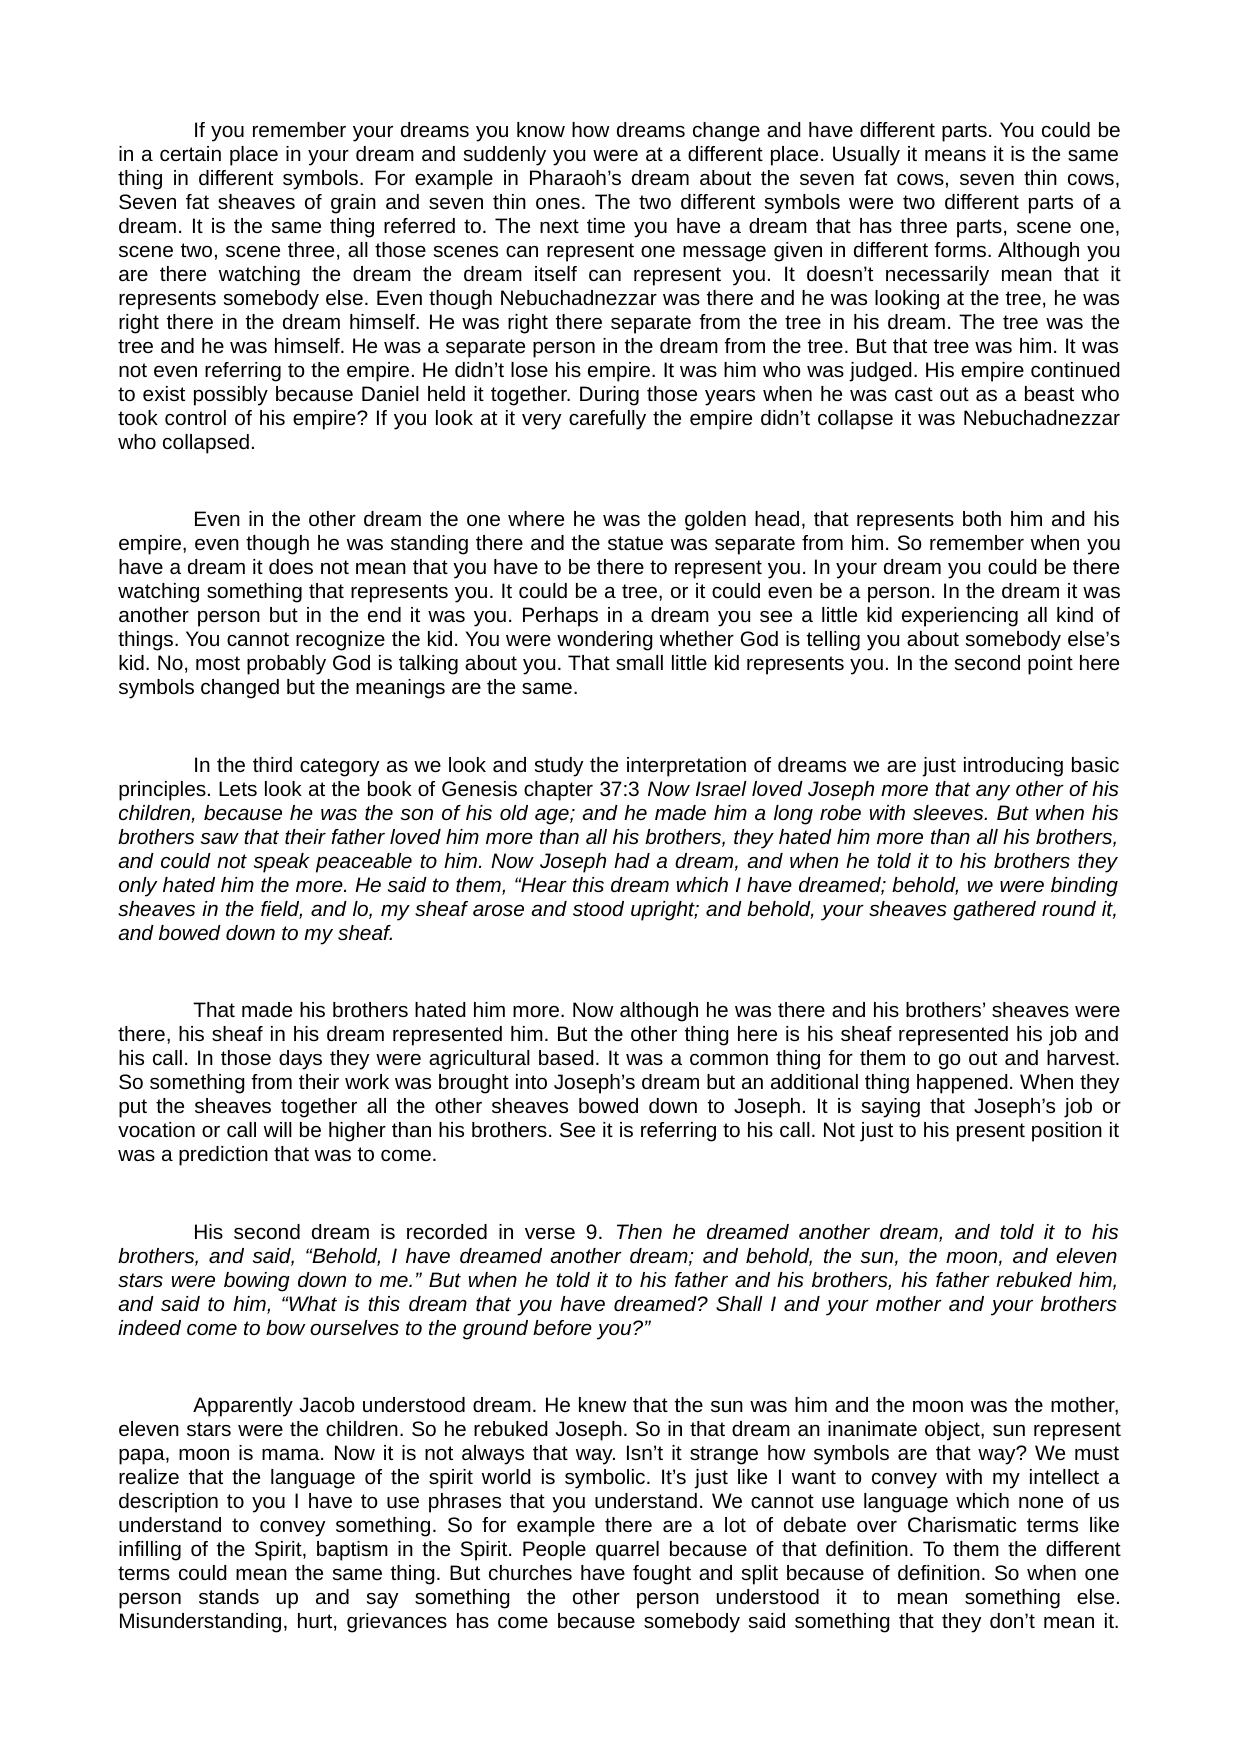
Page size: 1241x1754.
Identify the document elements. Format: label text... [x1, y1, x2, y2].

text Even in the other dream the one where he was the golden head, that represents both him and his empire, even though he was standing there and the statue was separate from him. So remember when you have a dream it does not mean that you have to be there to represent you. In your dream you could be there watching something that represents you. It could be a tree, or it could even be a person. In the dream it was another person but in the end it was you. Perhaps in a dream you see a little kid experiencing all kind of things. You cannot recognize the kid. You were wondering whether God is telling you about somebody else’s kid. No, most probably God is talking about you. That small little kid represents you. In the second point here symbols changed but the meanings are the same. [118, 507, 1122, 699]
text That made his brothers hated him more. Now although he was there and his brothers’ sheaves were there, his sheaf in his dream represented him. But the other thing here is his sheaf represented his job and his call. In those days they were agricultural based. It was a common thing for them to go out and harvest. So something from their work was brought into Joseph’s dream but an additional thing happened. When they put the sheaves together all the other sheaves bowed down to Joseph. It is saying that Joseph’s job or vocation or call will be higher than his brothers. See it is referring to his call. Not just to his present position it was a prediction that was to come. [118, 998, 1122, 1166]
text His second dream is recorded in verse 9. Then he dreamed another dream, and told it to his brothers, and said, “Behold, I have dreamed another dream; and behold, the sun, the moon, and eleven stars were bowing down to me.” But when he told it to his father and his brothers, his father rebuked him, and said to him, “What is this dream that you have dreamed? Shall I and your mother and your brothers indeed come to bow ourselves to the ground before you?” [118, 1219, 1122, 1339]
text In the third category as we look and study the interpretation of dreams we are just introducing basic principles. Lets look at the book of Genesis chapter 37:3 Now Israel loved Joseph more that any other of his children, because he was the son of his old age; and he made him a long robe with sleeves. But when his brothers saw that their father loved him more than all his brothers, they hated him more than all his brothers, and could not speak peaceable to him. Now Joseph had a dream, and when he told it to his brothers they only hated him the more. He said to them, “Hear this dream which I have dreamed; behold, we were binding sheaves in the field, and lo, my sheaf arose and stood upright; and behold, your sheaves gathered round it, and bowed down to my sheaf. [118, 753, 1122, 944]
text If you remember your dreams you know how dreams change and have different parts. You could be in a certain place in your dream and suddenly you were at a different place. Usually it means it is the same thing in different symbols. For example in Pharaoh’s dream about the seven fat cows, seven thin cows, Seven fat sheaves of grain and seven thin ones. The two different symbols were two different parts of a dream. It is the same thing referred to. The next time you have a dream that has three parts, scene one, scene two, scene three, all those scenes can represent one message given in different forms. Although you are there watching the dream the dream itself can represent you. It doesn’t necessarily mean that it represents somebody else. Even though Nebuchadnezzar was there and he was looking at the tree, he was right there in the dream himself. He was right there separate from the tree in his dream. The tree was the tree and he was himself. He was a separate person in the dream from the tree. But that tree was him. It was not even referring to the empire. He didn’t lose his empire. It was him who was judged. His empire continued to exist possibly because Daniel held it together. During those years when he was cast out as a beast who took control of his empire? If you look at it very carefully the empire didn’t collapse it was Nebuchadnezzar who collapsed. [118, 118, 1122, 453]
text Apparently Jacob understood dream. He knew that the sun was him and the moon was the mother, eleven stars were the children. So he rebuked Joseph. So in that dream an inanimate object, sun represent papa, moon is mama. Now it is not always that way. Isn’t it strange how symbols are that way? We must realize that the language of the spirit world is symbolic. It’s just like I want to convey with my intellect a description to you I have to use phrases that you understand. We cannot use language which none of us understand to convey something. So for example there are a lot of debate over Charismatic terms like infilling of the Spirit, baptism in the Spirit. People quarrel because of that definition. To them the different terms could mean the same thing. But churches have fought and split because of definition. So when one person stands up and say something the other person understood it to mean something else. Misunderstanding, hurt, grievances has come because somebody said something that they don’t mean it. [118, 1393, 1122, 1633]
